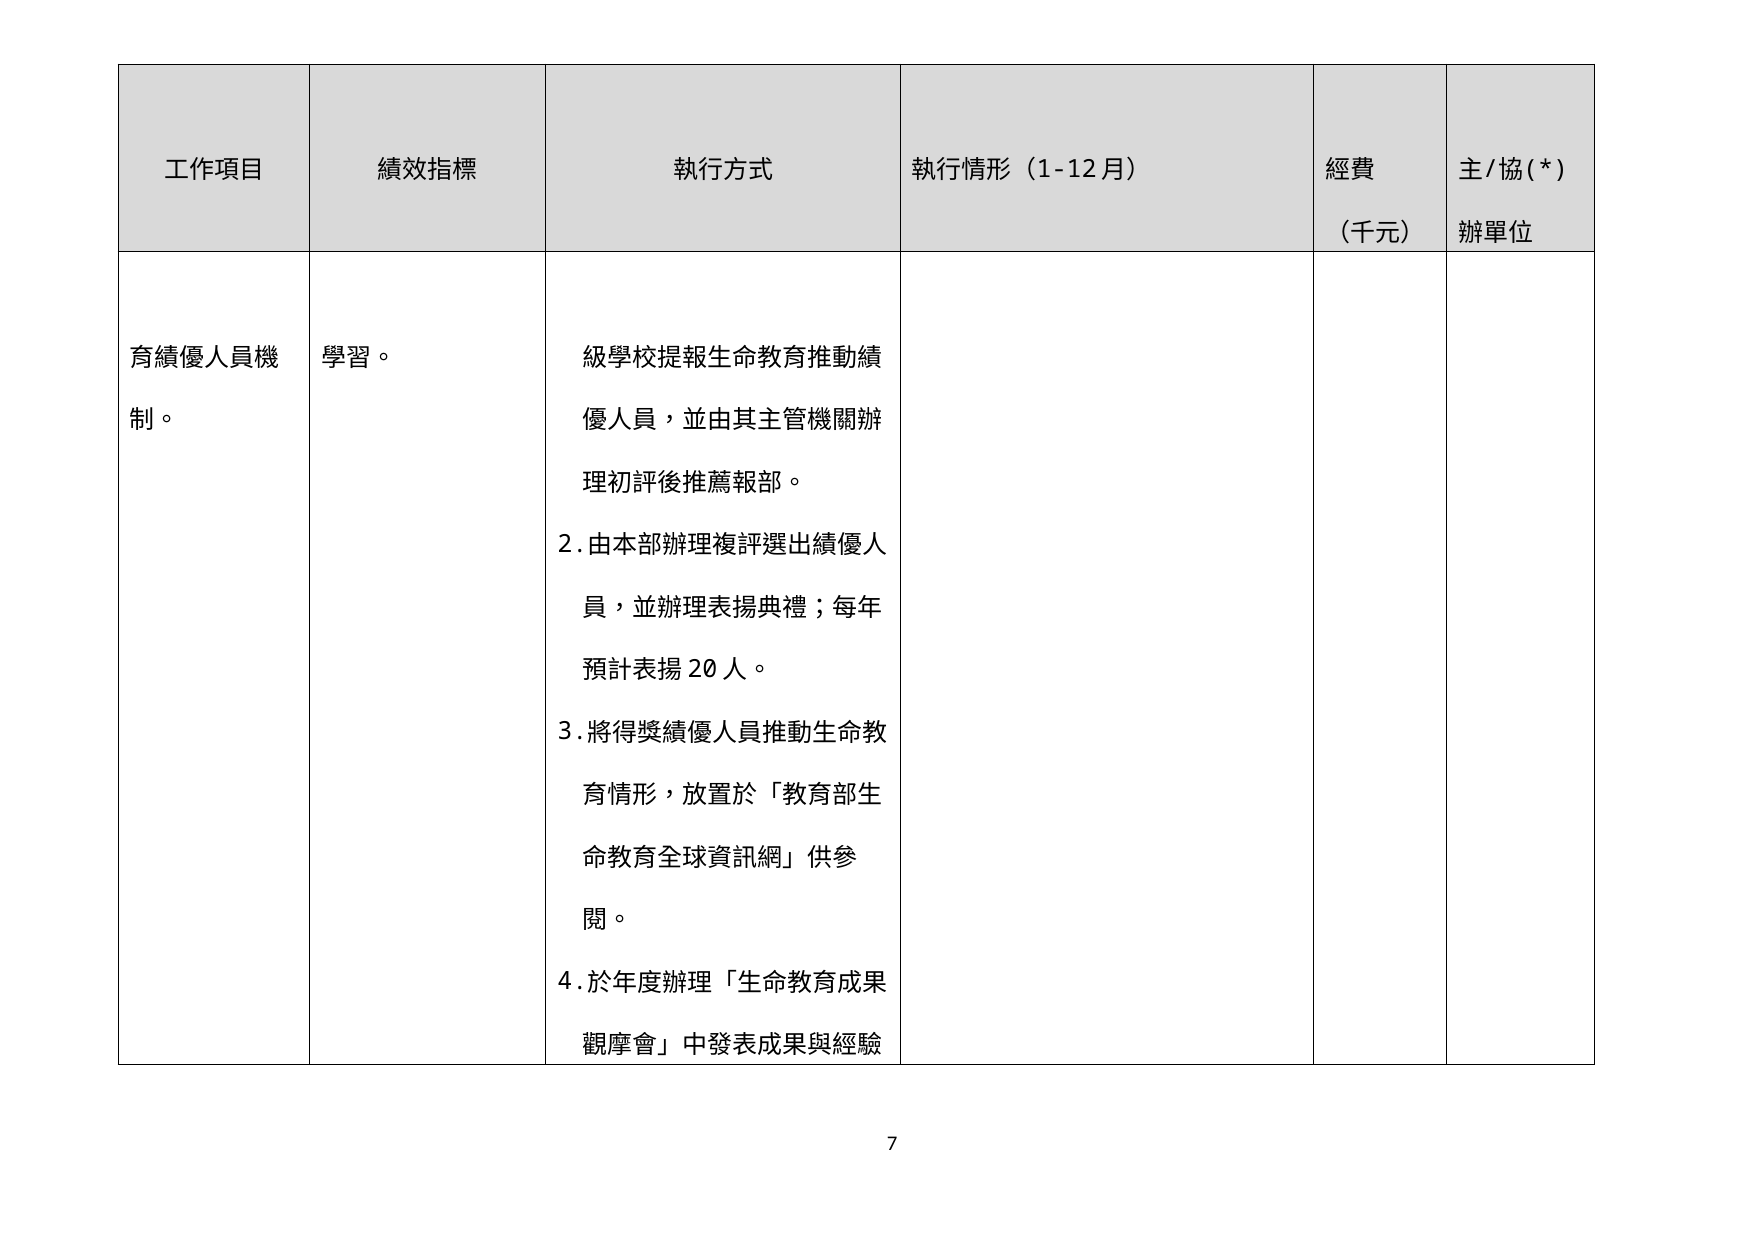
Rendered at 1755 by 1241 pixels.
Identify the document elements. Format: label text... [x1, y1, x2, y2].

table_header 經費 （千元） [1314, 65, 1446, 251]
table_header 主/協(*)辦單位 [1447, 65, 1594, 251]
table_cell 學習。 [310, 252, 545, 1063]
table_cell [901, 252, 1313, 1063]
table_header 執行情形（1-12月） [901, 65, 1313, 251]
table_cell [1314, 252, 1446, 1063]
table_cell [1447, 252, 1594, 1063]
table_cell 級學校提報生命教育推動績優人員，並由其主管機關辦理初評後推薦報部。 2.由本部辦理複評選出績優人員，並辦理表揚典禮；每年預計表揚20人。 3.將得獎績優人員推動生命教育情形，放置於「教育部生命教育全球資訊網」供參閱。 4.於年度辦理「生命教育成果觀摩會」中發表成果與經驗 [546, 252, 900, 1063]
table_cell 育績優人員機制。 [119, 252, 309, 1063]
table_header 工作項目 [119, 65, 309, 251]
table_header 績效指標 [310, 65, 545, 251]
table_header 執行方式 [546, 65, 900, 251]
